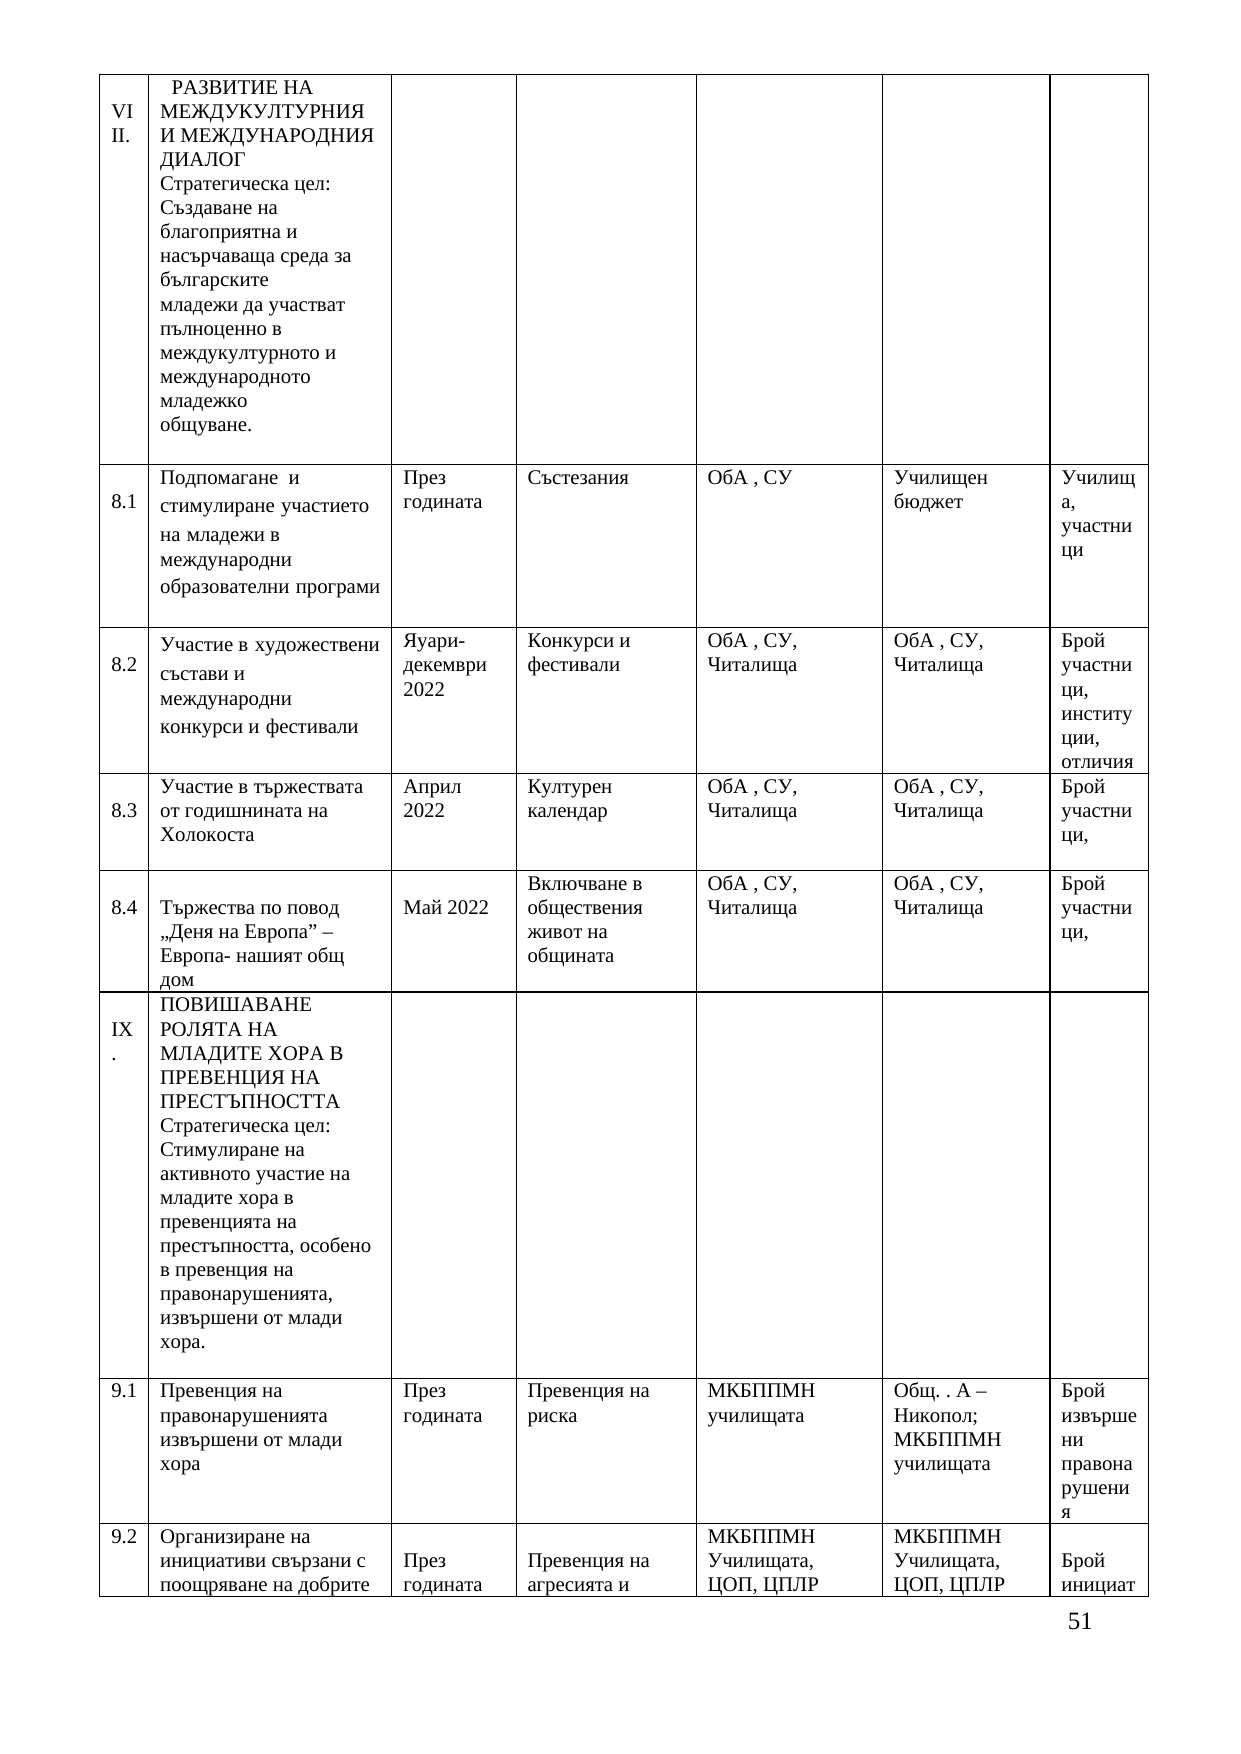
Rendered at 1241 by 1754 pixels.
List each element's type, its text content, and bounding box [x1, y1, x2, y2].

table_cell [697, 993, 882, 1377]
table_cell VIII. [100, 75, 148, 464]
table_cell ОбА , СУ, Читалища [883, 774, 1049, 870]
table_cell Училищен бюджет [883, 465, 1049, 627]
table_cell Май 2022 [392, 871, 516, 991]
table_cell [1051, 993, 1148, 1377]
table_cell [883, 993, 1049, 1377]
table_cell Яуари- декември 2022 [392, 628, 516, 773]
table_cell [392, 993, 516, 1377]
table_cell IX. [100, 993, 148, 1377]
table_cell През годината [392, 1379, 516, 1523]
table_cell [883, 75, 1049, 464]
table_cell Културен календар [517, 774, 696, 870]
table_cell МКБППМН училищата [697, 1379, 882, 1523]
table_cell 9.2 [100, 1524, 148, 1596]
table_cell Април 2022 [392, 774, 516, 870]
table_cell 8.1 [100, 465, 148, 627]
table_cell ОбА , СУ, Читалища [883, 871, 1049, 991]
table_cell Участие в тържествата от годишнината на Холокоста [149, 774, 391, 870]
table_cell Брой инициат [1051, 1524, 1148, 1596]
table_cell Включване в обществения живот на общината [517, 871, 696, 991]
table_cell Брой участници, [1051, 774, 1148, 870]
table_cell Превенция на агресията и [517, 1524, 696, 1596]
table_cell Тържества по повод „Деня на Европа” – Европа- нашият общ дом [149, 871, 391, 991]
table_cell МКБППМН Училищата, ЦОП, ЦПЛР [697, 1524, 882, 1596]
table_cell 8.3 [100, 774, 148, 870]
table_cell През годината [392, 465, 516, 627]
table_cell [697, 75, 882, 464]
table_cell [517, 75, 696, 464]
table_cell Общ. . А – Никопол; МКБППМН училищата [883, 1379, 1049, 1523]
table_cell [1051, 75, 1148, 464]
table_cell МКБППМН Училищата, ЦОП, ЦПЛР [883, 1524, 1049, 1596]
table_cell Училища, участници [1051, 465, 1148, 627]
table_cell 8.2 [100, 628, 148, 773]
table_cell [392, 75, 516, 464]
table_cell ОбА , СУ, Читалища [697, 774, 882, 870]
table_cell ОбА , СУ, Читалища [697, 628, 882, 773]
table_cell ОбА , СУ, Читалища [697, 871, 882, 991]
table_cell Брой участници, институции, отличия [1051, 628, 1148, 773]
table_cell ПОВИШАВАНЕ РОЛЯТА НА МЛАДИТЕ ХОРА В ПРЕВЕНЦИЯ НА ПРЕСТЪПНОСТТА Стратегическа цел: Стимулиране на активното участие на младите хора в превенцията на престъпността, особено в превенция на правонарушенията, извършени от млади хора. [149, 993, 391, 1377]
table_cell Състезания [517, 465, 696, 627]
table_cell През годината [392, 1524, 516, 1596]
table_cell ОбА , СУ, Читалища [883, 628, 1049, 773]
table_cell Участие в художествени състави и международни конкурси и фестивали [149, 628, 391, 773]
table_cell 8.4 [100, 871, 148, 991]
table_cell РАЗВИТИЕ НА МЕЖДУКУЛТУРНИЯ И МЕЖДУНАРОДНИЯ ДИАЛОГ Стратегическа цел: Създаване на благоприятна и насърчаваща среда за българските младежи да участват пълноценно в междукултурното и международното младежко общуване. [149, 75, 391, 464]
table_cell [517, 993, 696, 1377]
table_cell Организиране на инициативи свързани с поощряване на добрите [149, 1524, 391, 1596]
table_cell Брой участници, [1051, 871, 1148, 991]
table_cell Конкурси и фестивали [517, 628, 696, 773]
table_cell Превенция на правонарушенията извършени от млади хора [149, 1379, 391, 1523]
table_cell Подпомагане и стимулиране участието на младежи в международни образователни програми [149, 465, 391, 627]
table_cell 9.1 [100, 1379, 148, 1523]
table_cell Превенция на риска [517, 1379, 696, 1523]
table_cell ОбА , СУ [697, 465, 882, 627]
table_cell Брой извършени правонарушения [1051, 1379, 1148, 1523]
